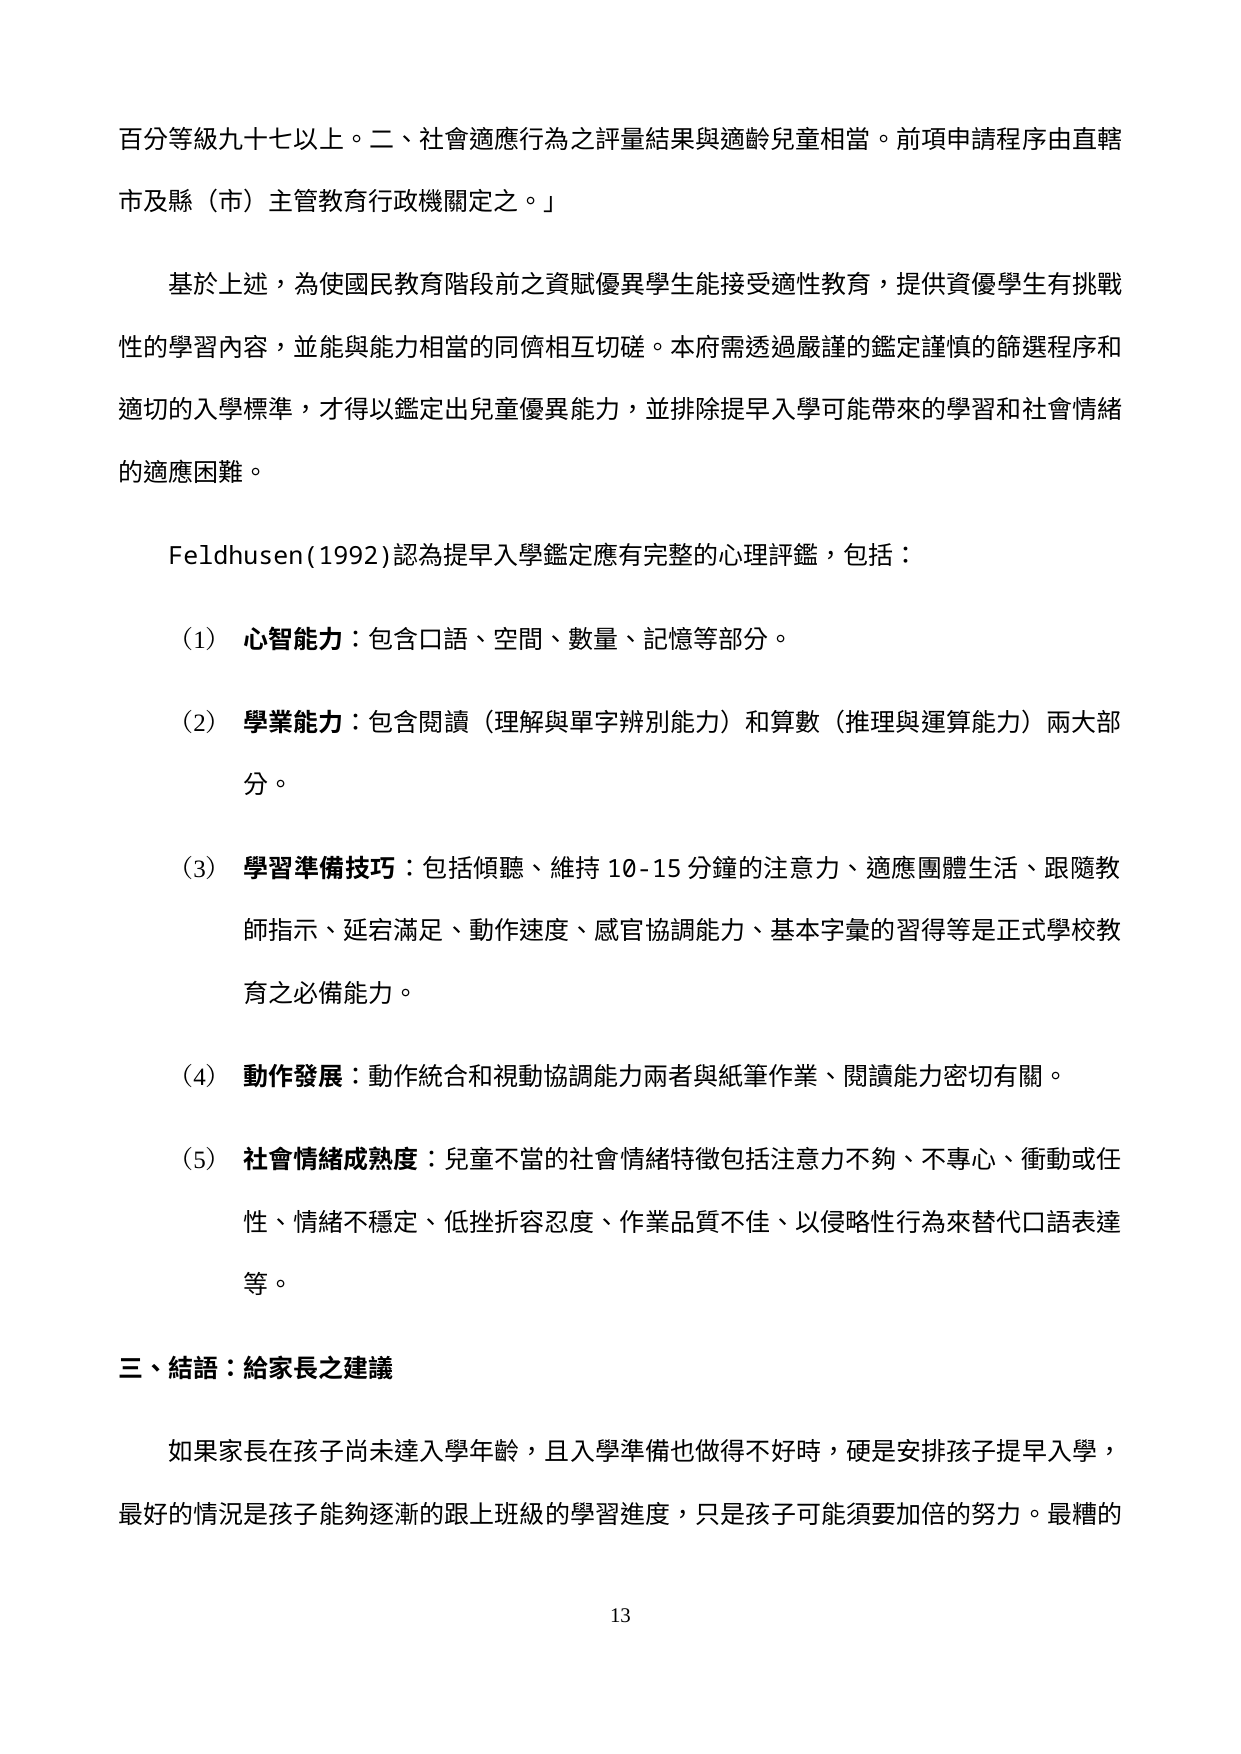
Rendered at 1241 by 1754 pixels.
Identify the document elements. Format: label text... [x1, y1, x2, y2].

list 學業能力：包含閱讀（理解與單字辨別能力）和算數（推理與運算能力）兩大部分。 [168, 679, 1122, 804]
list 社會情緒成熟度：兒童不當的社會情緒特徵包括注意力不夠、不專心、衝動或任性、情緒不穩定、低挫折容忍度、作業品質不佳、以侵略性行為來替代口語表達等。 [168, 1116, 1122, 1304]
text 如果家長在孩子尚未達入學年齡，且入學準備也做得不好時，硬是安排孩子提早入學，最好的情況是孩子能夠逐漸的跟上班級的學習進度，只是孩子可能須要加倍的努力。最糟的 [118, 1408, 1122, 1533]
text 百分等級九十七以上。二、社會適應行為之評量結果與適齡兒童相當。前項申請程序由直轄市及縣（市）主管教育行政機關定之。」 [118, 96, 1122, 221]
list 學習準備技巧：包括傾聽、維持10-15分鐘的注意力、適應團體生活、跟隨教師指示、延宕滿足、動作速度、感官協調能力、基本字彙的習得等是正式學校教育之必備能力。 [168, 825, 1122, 1012]
list 動作發展：動作統合和視動協調能力兩者與紙筆作業、閱讀能力密切有關。 [168, 1033, 1122, 1096]
text Feldhusen(1992)認為提早入學鑑定應有完整的心理評鑑，包括： [118, 512, 1122, 575]
list 心智能力：包含口語、空間、數量、記憶等部分。 [168, 596, 1122, 658]
text 基於上述，為使國民教育階段前之資賦優異學生能接受適性教育，提供資優學生有挑戰性的學習內容，並能與能力相當的同儕相互切磋。本府需透過嚴謹的鑑定謹慎的篩選程序和適切的入學標準，才得以鑑定出兒童優異能力，並排除提早入學可能帶來的學習和社會情緒的適應困難。 [118, 241, 1122, 491]
text 三、結語：給家長之建議 [118, 1325, 1122, 1387]
